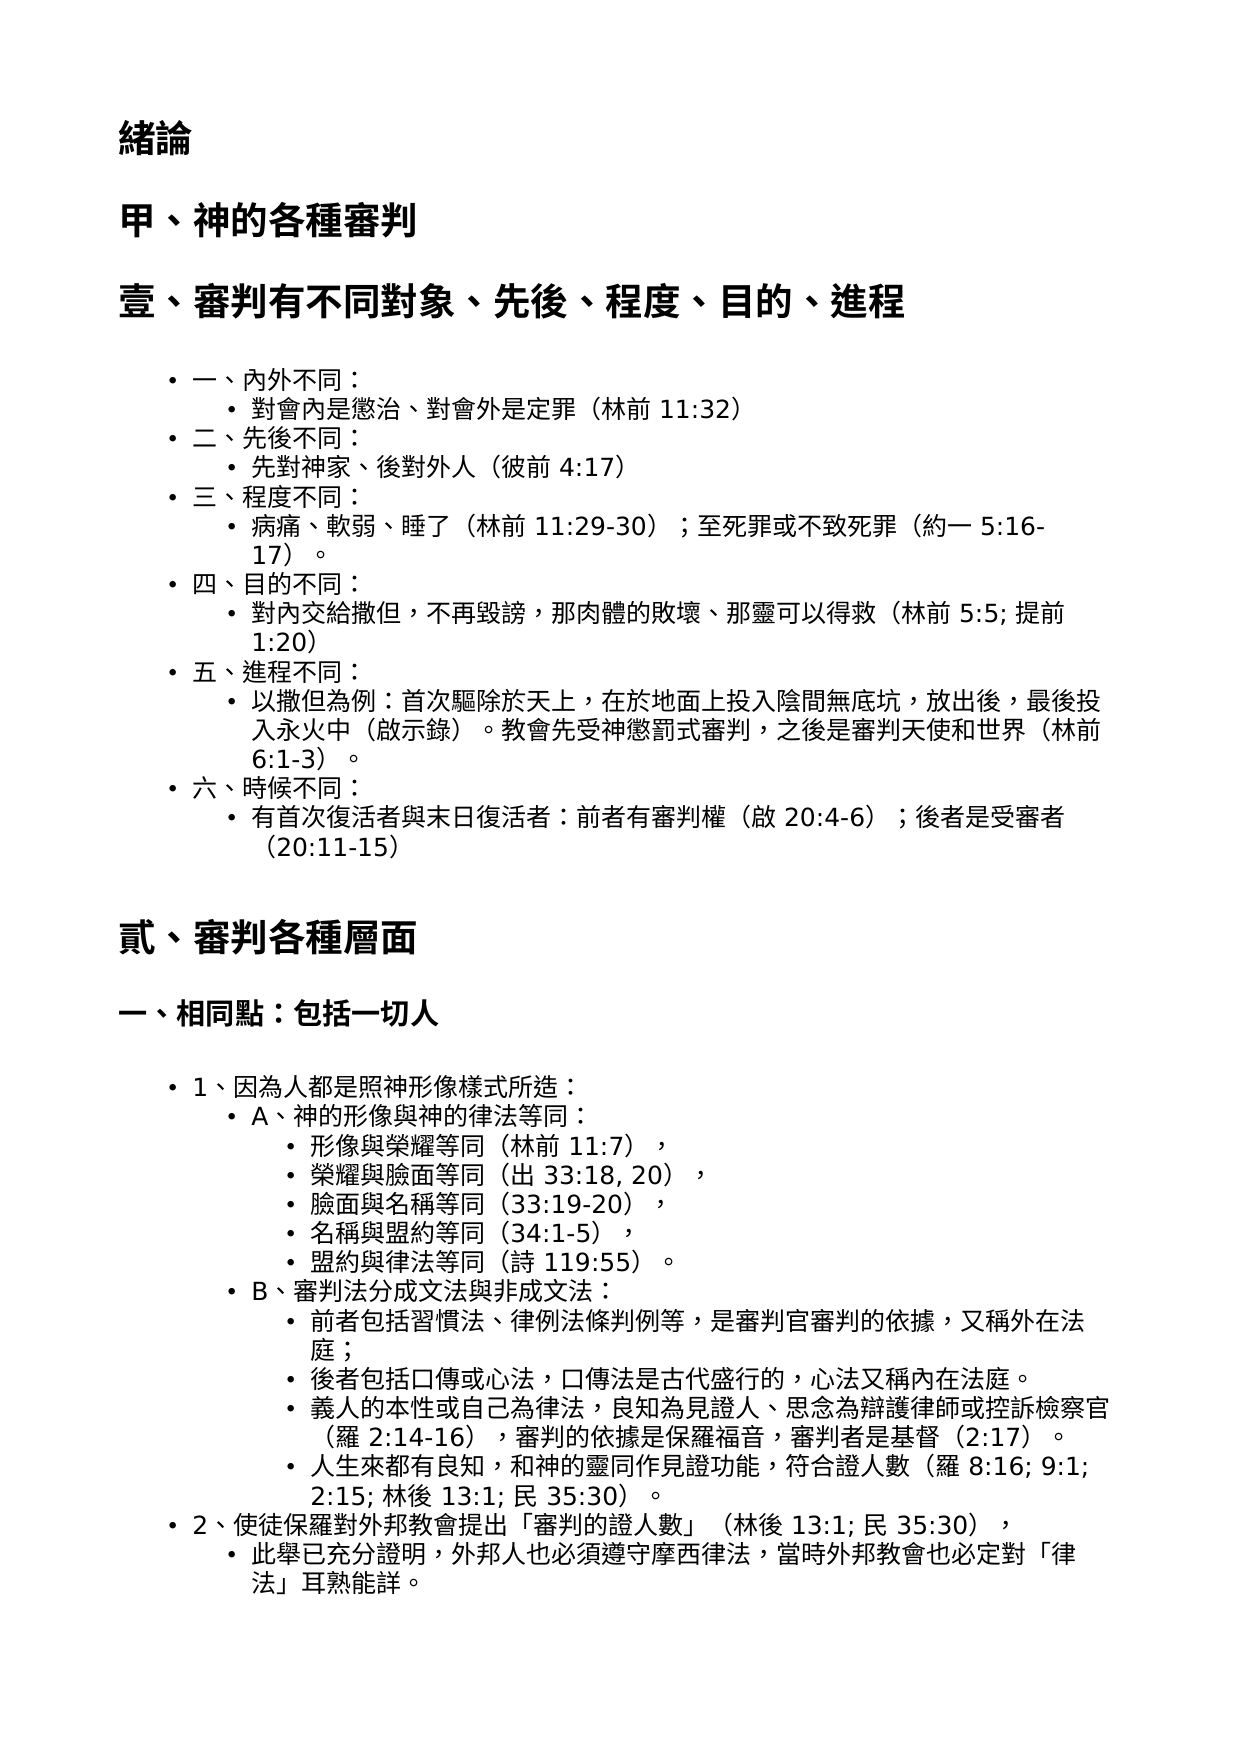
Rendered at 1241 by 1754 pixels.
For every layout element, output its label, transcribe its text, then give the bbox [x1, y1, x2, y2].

subtitle 緒論 [118, 118, 1122, 162]
list 名稱與盟約等同（34:1-5）， [295, 1219, 1122, 1248]
subtitle 貳、審判各種層面 [118, 916, 1122, 960]
list 五、進程不同： [177, 658, 1122, 687]
list 對內交給撒但，不再毀謗，那肉體的敗壞、那靈可以得救（林前 5:5; 提前 1:20） [236, 599, 1122, 658]
list 四、目的不同： [177, 570, 1122, 599]
list 臉面與名稱等同（33:19-20）， [295, 1190, 1122, 1219]
list 六、時候不同： [177, 774, 1122, 803]
list 人生來都有良知，和神的靈同作見證功能，符合證人數（羅 8:16; 9:1; 2:15; 林後 13:1; 民 35:30）。 [295, 1453, 1122, 1511]
list 形像與榮耀等同（林前 11:7）， [295, 1132, 1122, 1161]
list 一、內外不同： [177, 366, 1122, 395]
list 以撒但為例：首次驅除於天上，在於地面上投入陰間無底坑，放出後，最後投入永火中（啟示錄）。教會先受神懲罰式審判，之後是審判天使和世界（林前 6:1-3）。 [236, 687, 1122, 774]
list 二、先後不同： [177, 424, 1122, 453]
list 前者包括習慣法、律例法條判例等，是審判官審判的依據，又稱外在法庭； [295, 1307, 1122, 1365]
list 義人的本性或自己為律法，良知為見證人、思念為辯護律師或控訴檢察官（羅 2:14-16），審判的依據是保羅福音，審判者是基督（2:17）。 [295, 1394, 1122, 1453]
list 有首次復活者與末日復活者：前者有審判權（啟 20:4-6）；後者是受審者（20:11-15） [236, 803, 1122, 862]
list 2、使徒保羅對外邦教會提出「審判的證人數」（林後 13:1; 民 35:30）， [177, 1511, 1122, 1540]
list 對會內是懲治、對會外是定罪（林前 11:32） [236, 395, 1122, 424]
subtitle 壹、審判有不同對象、先後、程度、目的、進程 [118, 280, 1122, 324]
list 後者包括口傳或心法，口傳法是古代盛行的，心法又稱內在法庭。 [295, 1365, 1122, 1394]
list 榮耀與臉面等同（出 33:18, 20）， [295, 1161, 1122, 1190]
list A、神的形像與神的律法等同： [236, 1103, 1122, 1132]
list B、審判法分成文法與非成文法： [236, 1278, 1122, 1307]
list 病痛、軟弱、睡了（林前 11:29-30）；至死罪或不致死罪（約一 5:16-17）。 [236, 512, 1122, 570]
subtitle 一、相同點：包括一切人 [118, 997, 1122, 1031]
subtitle 甲、神的各種審判 [118, 199, 1122, 243]
list 1、因為人都是照神形像樣式所造： [177, 1073, 1122, 1103]
list 此舉已充分證明，外邦人也必須遵守摩西律法，當時外邦教會也必定對「律法」耳熟能詳。 [236, 1540, 1122, 1598]
list 三、程度不同： [177, 483, 1122, 512]
list 先對神家、後對外人（彼前 4:17） [236, 453, 1122, 483]
list 盟約與律法等同（詩 119:55）。 [295, 1248, 1122, 1278]
